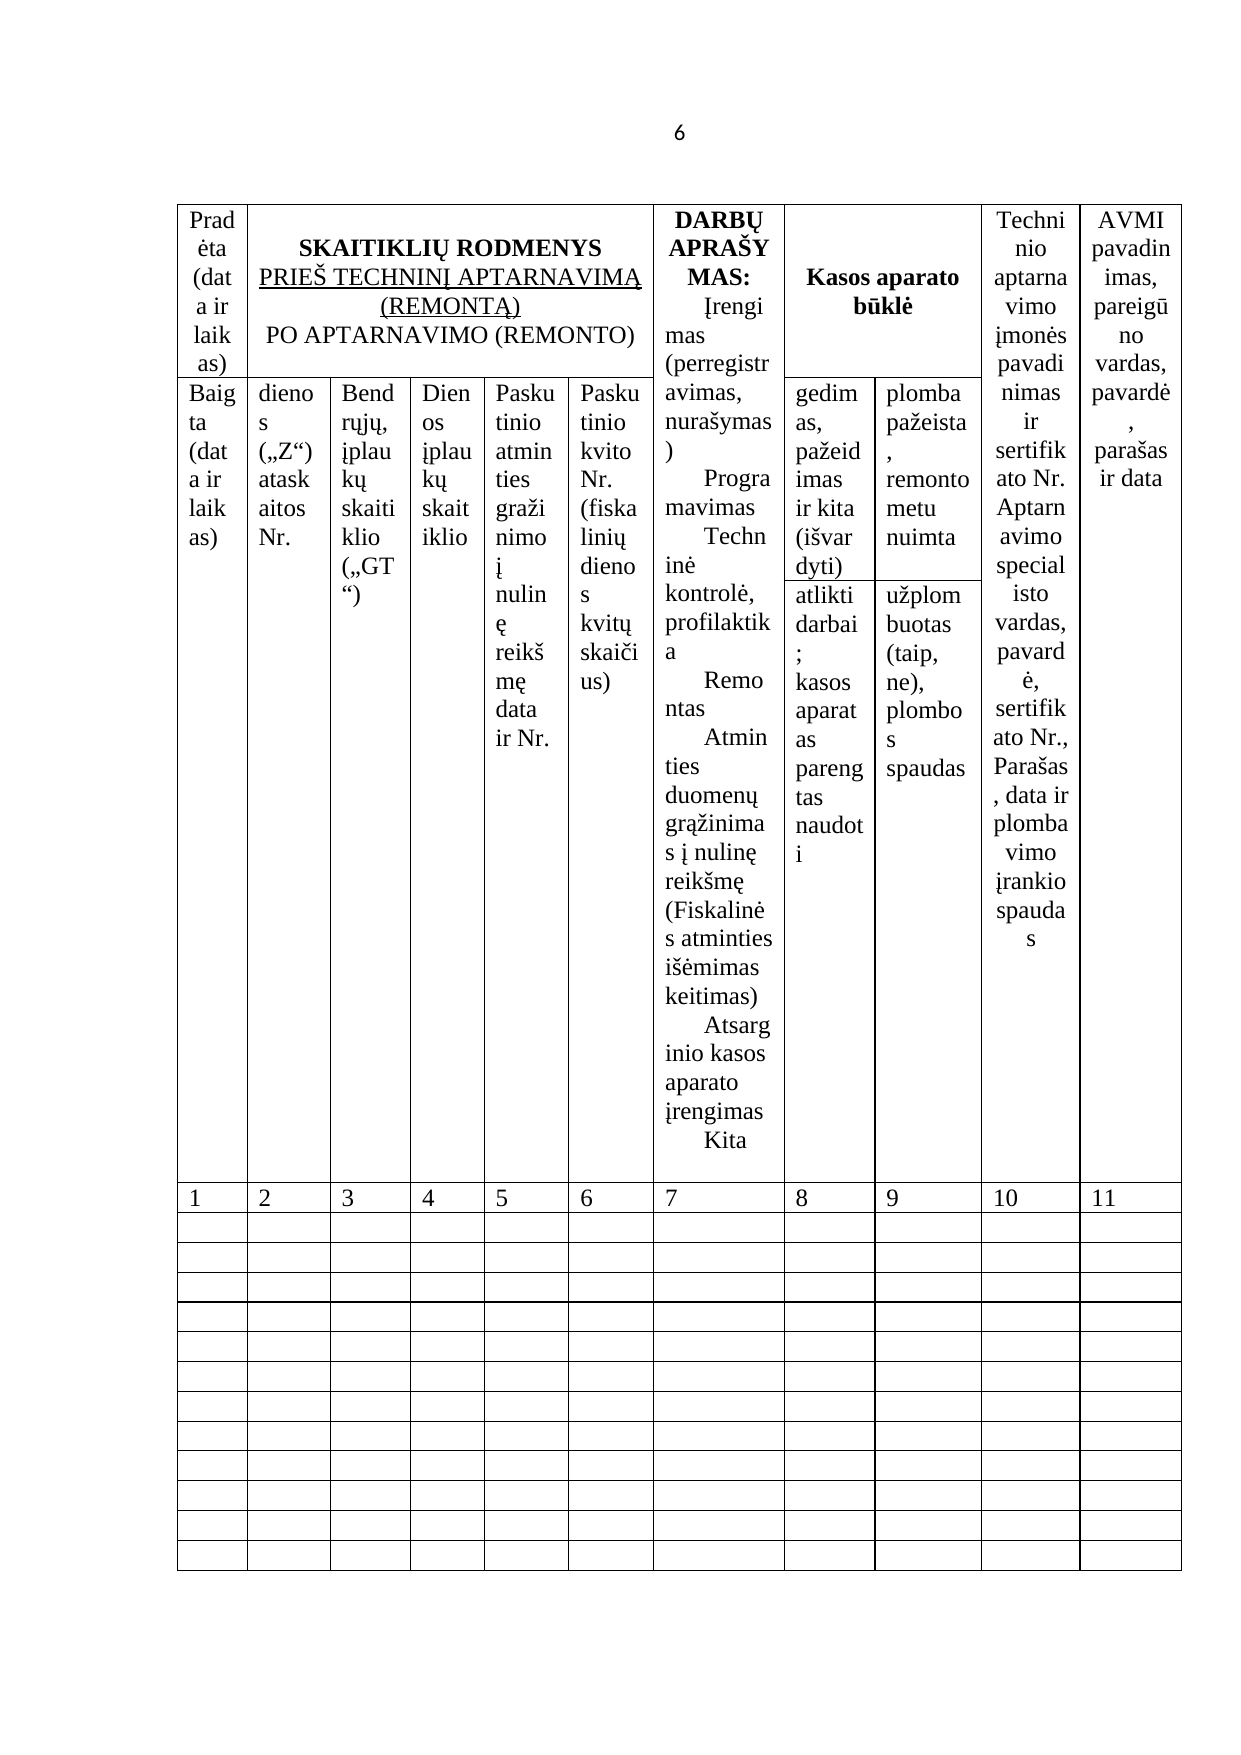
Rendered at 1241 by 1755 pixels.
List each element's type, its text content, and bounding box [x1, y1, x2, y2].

table_cell 10 [982, 1183, 1079, 1212]
table_cell [982, 1392, 1079, 1421]
table_header Pradėta (data ir laikas) [178, 205, 247, 377]
table_cell [485, 1481, 568, 1510]
table_cell [982, 1243, 1079, 1272]
table_cell gedimas, pažeidimas ir kita (išvardyti) [785, 378, 874, 579]
table_header DARBŲ APRAŠYMAS: Įrengimas (perregistravimas, nurašymas) Programavimas Techninė kontrolė, profilaktika Remontas Atminties duomenų grąžinimas į nulinę reikšmę (Fiskalinės atminties išėmimas keitimas) Atsarginio kasos aparato įrengimas Kita [654, 205, 784, 1182]
table_cell [982, 1332, 1079, 1361]
table_cell [248, 1422, 330, 1450]
table_cell [876, 1362, 981, 1391]
table_cell [331, 1392, 410, 1421]
table_cell 11 [1081, 1183, 1181, 1212]
table_cell [654, 1273, 784, 1301]
table_cell [876, 1481, 981, 1510]
table_cell [331, 1332, 410, 1361]
table_cell 3 [331, 1183, 410, 1212]
table_cell [331, 1511, 410, 1540]
table_cell [785, 1451, 874, 1480]
table_cell [569, 1392, 653, 1421]
table_cell [654, 1303, 784, 1331]
table_cell [876, 1511, 981, 1540]
table_cell [785, 1481, 874, 1510]
table_cell [331, 1541, 410, 1569]
table_cell [654, 1541, 784, 1569]
table_cell [248, 1392, 330, 1421]
table_cell Paskutinio kvito Nr. (fiskalinių dienos kvitų skaičius) [569, 378, 653, 1182]
table_cell [1081, 1332, 1181, 1361]
table_cell [248, 1481, 330, 1510]
table_cell [876, 1243, 981, 1272]
table_cell Baigta (data ir laikas) [178, 378, 247, 1182]
table_cell [331, 1213, 410, 1242]
table_cell [178, 1362, 247, 1391]
table_cell [248, 1362, 330, 1391]
table_cell [1081, 1362, 1181, 1391]
table_cell [411, 1541, 484, 1569]
table_cell [654, 1213, 784, 1242]
table_cell [178, 1481, 247, 1510]
table_cell [178, 1273, 247, 1301]
table_cell [178, 1422, 247, 1450]
table_cell plomba pažeista, remonto metu nuimta [876, 378, 981, 579]
table_cell [331, 1273, 410, 1301]
table_cell [876, 1303, 981, 1331]
table_cell [248, 1511, 330, 1540]
table_cell [178, 1332, 247, 1361]
table_cell [785, 1213, 874, 1242]
table_cell [785, 1511, 874, 1540]
table_cell [1081, 1273, 1181, 1301]
table_cell [331, 1362, 410, 1391]
table_cell [785, 1332, 874, 1361]
table_cell [485, 1422, 568, 1450]
table_cell [876, 1213, 981, 1242]
table_cell [982, 1273, 1079, 1301]
table_cell [982, 1362, 1079, 1391]
table_cell [982, 1541, 1079, 1569]
table_cell atlikti darbai; kasos aparatas parengtas naudoti [785, 581, 874, 1182]
table_cell [982, 1451, 1079, 1480]
table_cell [248, 1541, 330, 1569]
table_cell [1081, 1243, 1181, 1272]
table_header AVMI pavadinimas, pareigūno vardas, pavardė, parašas ir data [1081, 205, 1181, 1182]
table_cell [569, 1451, 653, 1480]
table_cell [982, 1213, 1079, 1242]
table_cell [785, 1392, 874, 1421]
table_cell [178, 1213, 247, 1242]
table_cell [485, 1541, 568, 1569]
table_cell [411, 1362, 484, 1391]
table_cell [654, 1481, 784, 1510]
table_cell [982, 1303, 1079, 1331]
table_cell [485, 1213, 568, 1242]
table_cell [485, 1451, 568, 1480]
table_cell [485, 1392, 568, 1421]
table_cell [785, 1422, 874, 1450]
table_cell [569, 1511, 653, 1540]
table_cell [569, 1541, 653, 1569]
table_cell [569, 1243, 653, 1272]
table_cell [331, 1303, 410, 1331]
table_cell [569, 1422, 653, 1450]
table_cell [178, 1243, 247, 1272]
table_cell 8 [785, 1183, 874, 1212]
table_header SKAITIKLIŲ RODMENYS PRIEŠ TECHNINĮ APTARNAVIMĄ (REMONTĄ) PO APTARNAVIMO (REMONTO) [248, 205, 653, 377]
table_cell [1081, 1511, 1181, 1540]
table_cell [876, 1541, 981, 1569]
table_cell [178, 1541, 247, 1569]
table_cell [178, 1451, 247, 1480]
table_cell [654, 1362, 784, 1391]
table_cell [485, 1303, 568, 1331]
table_cell [178, 1511, 247, 1540]
table_cell [1081, 1451, 1181, 1480]
table_cell 6 [569, 1183, 653, 1212]
table_cell 4 [411, 1183, 484, 1212]
table_cell [248, 1303, 330, 1331]
table_cell [569, 1481, 653, 1510]
table_cell [411, 1303, 484, 1331]
table_cell dienos („Z“) ataskaitos Nr. [248, 378, 330, 1182]
table_cell [654, 1392, 784, 1421]
table_cell [982, 1481, 1079, 1510]
table_cell [411, 1511, 484, 1540]
table_cell [654, 1422, 784, 1450]
table_cell [485, 1273, 568, 1301]
table_cell [411, 1481, 484, 1510]
table_cell [485, 1332, 568, 1361]
table_cell Bendrųjų, įplaukų skaitiklio („GT“) [331, 378, 410, 1182]
table_cell [876, 1451, 981, 1480]
table_cell [411, 1213, 484, 1242]
table_cell [654, 1332, 784, 1361]
table_cell 1 [178, 1183, 247, 1212]
table_cell [331, 1481, 410, 1510]
table_cell [331, 1422, 410, 1450]
table_cell [785, 1541, 874, 1569]
table_cell [411, 1332, 484, 1361]
table_cell [1081, 1541, 1181, 1569]
table_cell [1081, 1481, 1181, 1510]
table_cell [411, 1273, 484, 1301]
table_cell [248, 1213, 330, 1242]
table_cell [876, 1422, 981, 1450]
table_cell [785, 1362, 874, 1391]
table_cell Paskutinio atminties gražinimo į nulinę reikšmę data ir Nr. [485, 378, 568, 1182]
table_cell [1081, 1392, 1181, 1421]
table_cell [411, 1422, 484, 1450]
table_cell [982, 1422, 1079, 1450]
table_cell [411, 1392, 484, 1421]
table_cell [654, 1511, 784, 1540]
table_cell [248, 1332, 330, 1361]
table_header Kasos aparato būklė [785, 205, 981, 377]
table_cell 2 [248, 1183, 330, 1212]
table_cell Dienos įplaukų skaitiklio [411, 378, 484, 1182]
table_cell [654, 1451, 784, 1480]
table_cell [485, 1243, 568, 1272]
table_cell [411, 1243, 484, 1272]
table_cell [1081, 1303, 1181, 1331]
table_cell [178, 1303, 247, 1331]
table_cell 7 [654, 1183, 784, 1212]
table_cell [876, 1332, 981, 1361]
table_cell [331, 1451, 410, 1480]
table_cell [785, 1303, 874, 1331]
table_cell [785, 1273, 874, 1301]
table_cell [411, 1451, 484, 1480]
table_cell [331, 1243, 410, 1272]
table_cell užplombuotas (taip, ne), plombos spaudas [876, 581, 981, 1182]
table_cell [569, 1332, 653, 1361]
table_cell [1081, 1213, 1181, 1242]
table_cell [569, 1273, 653, 1301]
table_cell [248, 1273, 330, 1301]
table_cell [248, 1243, 330, 1272]
table_cell [485, 1362, 568, 1391]
table_cell [982, 1511, 1079, 1540]
table_cell [248, 1451, 330, 1480]
table_cell [876, 1273, 981, 1301]
table_cell [785, 1243, 874, 1272]
table_header Techninio aptarnavimo įmonės pavadinimas ir sertifikato Nr. Aptarnavimo specialisto vardas, pavardė, sertifikato Nr., Parašas, data ir plombavimo įrankio spaudas [982, 205, 1079, 1182]
table_cell [569, 1303, 653, 1331]
table_cell [654, 1243, 784, 1272]
table_cell [569, 1213, 653, 1242]
table_cell [485, 1511, 568, 1540]
table_cell [876, 1392, 981, 1421]
table_cell [178, 1392, 247, 1421]
table_cell 5 [485, 1183, 568, 1212]
table_cell [1081, 1422, 1181, 1450]
table_cell 9 [876, 1183, 981, 1212]
table_cell [569, 1362, 653, 1391]
